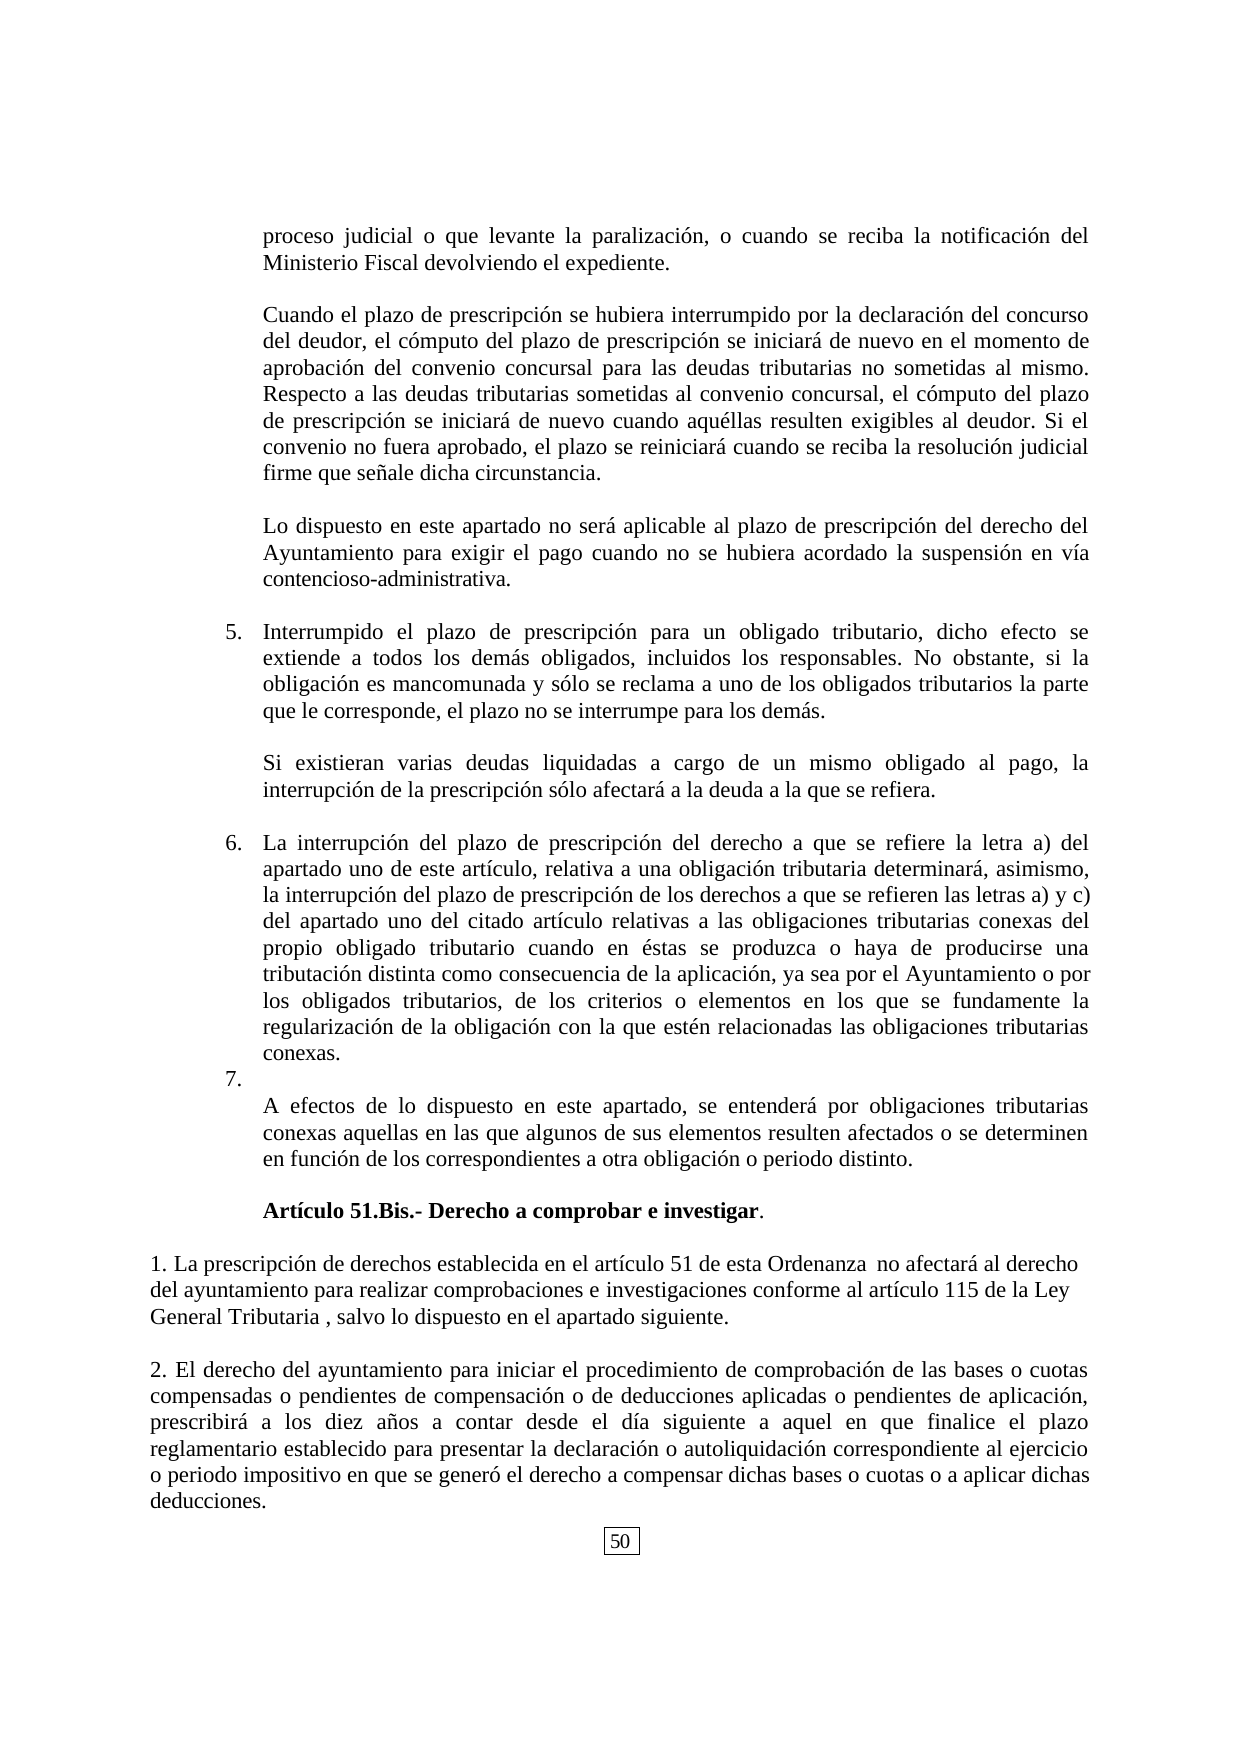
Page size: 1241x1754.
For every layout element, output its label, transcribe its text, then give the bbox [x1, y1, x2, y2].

subtitle Artículo 51.Bis.- Derecho a comprobar e investigar. [263, 1198, 1103, 1224]
text Cuando el plazo de prescripción se hubiera interrumpido por la declaración del concurso del deudor, el cómputo del plazo de prescripción se iniciará de nuevo en el momento de aprobación del convenio concursal para las deudas tributarias no sometidas al mismo. Respecto a las deudas tributarias sometidas al convenio concursal, el cómputo del plazo de prescripción se iniciará de nuevo cuando aquéllas resulten exigibles al deudor. Si el convenio no fuera aprobado, el plazo se reiniciará cuando se reciba la resolución judicial firme que señale dicha circunstancia. [263, 301, 1090, 486]
list La interrupción del plazo de prescripción del derecho a que se refiere la letra a) del apartado uno de este artículo, relativa a una obligación tributaria determinará, asimismo, la interrupción del plazo de prescripción de los derechos a que se refieren las letras a) y c) del apartado uno del citado artículo relativas a las obligaciones tributarias conexas del propio obligado tributario cuando en éstas se produzca o haya de producirse una tributación distinta como consecuencia de la aplicación, ya sea por el Ayuntamiento o por los obligados tributarios, de los criterios o elementos en los que se fundamente la regularización de la obligación con la que estén relacionadas las obligaciones tributarias conexas. [225, 828, 1091, 1066]
text A efectos de lo dispuesto en este apartado, se entenderá por obligaciones tributarias conexas aquellas en las que algunos de sus elementos resulten afectados o se determinen en función de los correspondientes a otra obligación o periodo distinto. [263, 1092, 1090, 1171]
text proceso judicial o que levante la paralización, o cuando se reciba la notificación del Ministerio Fiscal devolviendo el expediente. [263, 222, 1090, 275]
text Lo dispuesto en este apartado no será aplicable al plazo de prescripción del derecho del Ayuntamiento para exigir el pago cuando no se hubiera acordado la suspensión en vía contencioso-administrativa. [263, 512, 1091, 591]
text Si existieran varias deudas liquidadas a cargo de un mismo obligado al pago, la interrupción de la prescripción sólo afectará a la deuda a la que se refiera. [263, 749, 1090, 802]
list El derecho del ayuntamiento para iniciar el procedimiento de comprobación de las bases o cuotas compensadas o pendientes de compensación o de deducciones aplicadas o pendientes de aplicación, prescribirá a los diez años a contar desde el día siguiente a aquel en que finalice el plazo reglamentario establecido para presentar la declaración o autoliquidación correspondiente al ejercicio o periodo impositivo en que se generó el derecho a compensar dichas bases o cuotas o a aplicar dichas deducciones. [150, 1356, 1090, 1514]
list La prescripción de derechos establecida en el artículo 51 de esta Ordenanza no afectará al derecho del ayuntamiento para realizar comprobaciones e investigaciones conforme al artículo 115 de la Ley General Tributaria , salvo lo dispuesto en el apartado siguiente. [150, 1250, 1080, 1329]
list Interrumpido el plazo de prescripción para un obligado tributario, dicho efecto se extiende a todos los demás obligados, incluidos los responsables. No obstante, si la obligación es mancomunada y sólo se reclama a uno de los obligados tributarios la parte que le corresponde, el plazo no se interrumpe para los demás. [225, 618, 1090, 723]
